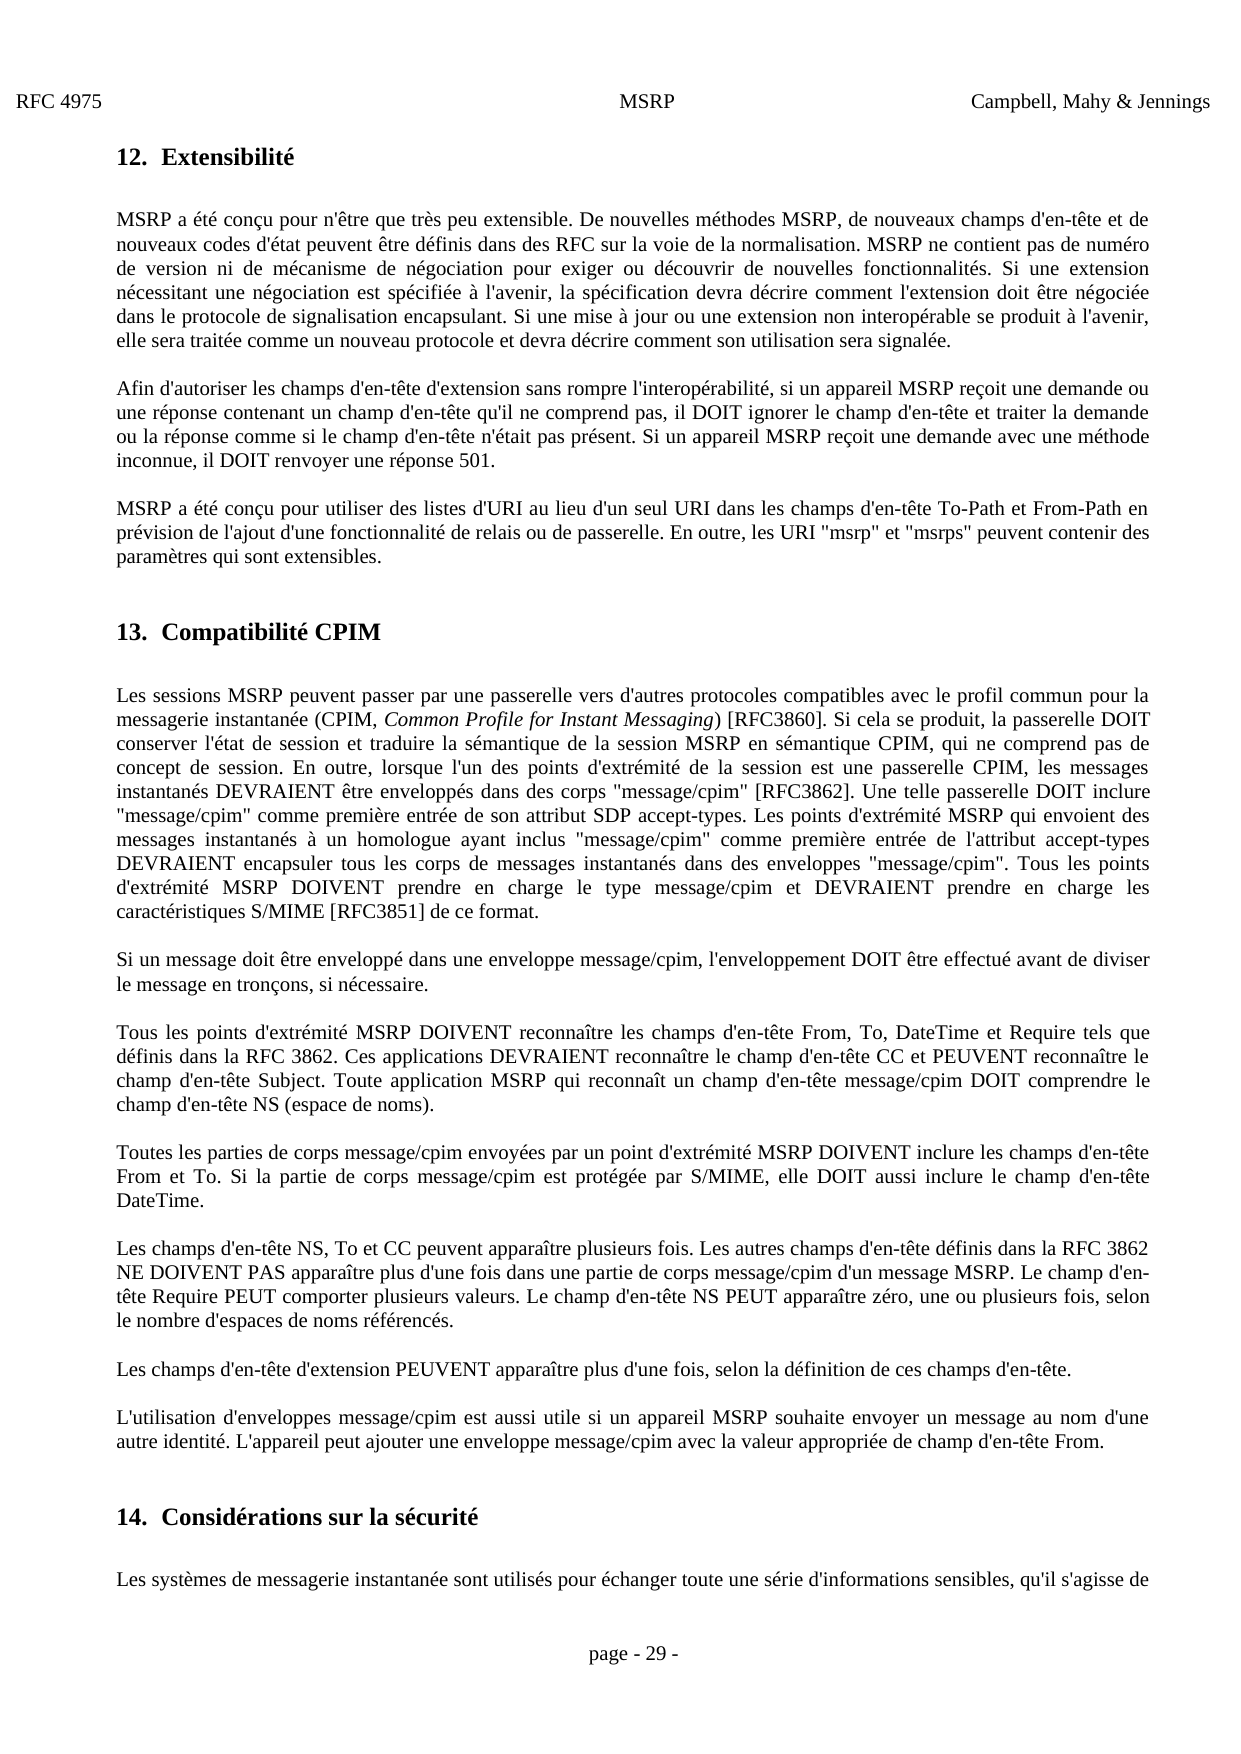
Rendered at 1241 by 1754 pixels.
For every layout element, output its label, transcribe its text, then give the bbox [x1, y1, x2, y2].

text Les champs d'en-tête d'extension PEUVENT apparaître plus d'une fois, selon la définition de ces champs d'en-tête. [116, 1356, 1151, 1381]
text Les systèmes de messagerie instantanée sont utilisés pour échanger toute une série d'informations sensibles, qu'il s'agisse de [116, 1567, 1151, 1591]
text MSRP a été conçu pour utiliser des listes d'URI au lieu d'un seul URI dans les champs d'en-tête To-Path et From-Path en prévision de l'ajout d'une fonctionnalité de relais ou de passerelle. En outre, les URI "msrp" et "msrps" peuvent contenir des paramètres qui sont extensibles. [116, 496, 1151, 568]
subtitle 14. Considérations sur la sécurité [116, 1502, 1151, 1531]
subtitle 12. Extensibilité [116, 142, 1151, 171]
text Les champs d'en-tête NS, To et CC peuvent apparaître plusieurs fois. Les autres champs d'en-tête définis dans la RFC 3862 NE DOIVENT PAS apparaître plus d'une fois dans une partie de corps message/cpim d'un message MSRP. Le champ d'en-tête Require PEUT comporter plusieurs valeurs. Le champ d'en-tête NS PEUT apparaître zéro, une ou plusieurs fois, selon le nombre d'espaces de noms référencés. [116, 1236, 1151, 1332]
text Afin d'autoriser les champs d'en-tête d'extension sans rompre l'interopérabilité, si un appareil MSRP reçoit une demande ou une réponse contenant un champ d'en-tête qu'il ne comprend pas, il DOIT ignorer le champ d'en-tête et traiter la demande ou la réponse comme si le champ d'en-tête n'était pas présent. Si un appareil MSRP reçoit une demande avec une méthode inconnue, il DOIT renvoyer une réponse 501. [116, 376, 1151, 472]
text L'utilisation d'enveloppes message/cpim est aussi utile si un appareil MSRP souhaite envoyer un message au nom d'une autre identité. L'appareil peut ajouter une enveloppe message/cpim avec la valeur appropriée de champ d'en-tête From. [116, 1404, 1151, 1453]
text MSRP a été conçu pour n'être que très peu extensible. De nouvelles méthodes MSRP, de nouveaux champs d'en-tête et de nouveaux codes d'état peuvent être définis dans des RFC sur la voie de la normalisation. MSRP ne contient pas de numéro de version ni de mécanisme de négociation pour exiger ou découvrir de nouvelles fonctionnalités. Si une extension nécessitant une négociation est spécifiée à l'avenir, la spécification devra décrire comment l'extension doit être négociée dans le protocole de signalisation encapsulant. Si une mise à jour ou une extension non interopérable se produit à l'avenir, elle sera traitée comme un nouveau protocole et devra décrire comment son utilisation sera signalée. [116, 207, 1151, 352]
subtitle 13. Compatibilité CPIM [116, 617, 1151, 646]
text Les sessions MSRP peuvent passer par une passerelle vers d'autres protocoles compatibles avec le profil commun pour la messagerie instantanée (CPIM, Common Profile for Instant Messaging) [RFC3860]. Si cela se produit, la passerelle DOIT conserver l'état de session et traduire la sémantique de la session MSRP en sémantique CPIM, qui ne comprend pas de concept de session. En outre, lorsque l'un des points d'extrémité de la session est une passerelle CPIM, les messages instantanés DEVRAIENT être enveloppés dans des corps "message/cpim" [RFC3862]. Une telle passerelle DOIT inclure "message/cpim" comme première entrée de son attribut SDP accept-types. Les points d'extrémité MSRP qui envoient des messages instantanés à un homologue ayant inclus "message/cpim" comme première entrée de l'attribut accept-types DEVRAIENT encapsuler tous les corps de messages instantanés dans des enveloppes "message/cpim". Tous les points d'extrémité MSRP DOIVENT prendre en charge le type message/cpim et DEVRAIENT prendre en charge les caractéristiques S/MIME [RFC3851] de ce format. [116, 683, 1151, 923]
text Tous les points d'extrémité MSRP DOIVENT reconnaître les champs d'en-tête From, To, DateTime et Require tels que définis dans la RFC 3862. Ces applications DEVRAIENT reconnaître le champ d'en-tête CC et PEUVENT reconnaître le champ d'en-tête Subject. Toute application MSRP qui reconnaît un champ d'en-tête message/cpim DOIT comprendre le champ d'en-tête NS (espace de noms). [116, 1019, 1151, 1116]
text Toutes les parties de corps message/cpim envoyées par un point d'extrémité MSRP DOIVENT inclure les champs d'en-tête From et To. Si la partie de corps message/cpim est protégée par S/MIME, elle DOIT aussi inclure le champ d'en-tête DateTime. [116, 1140, 1151, 1212]
text Si un message doit être enveloppé dans une enveloppe message/cpim, l'enveloppement DOIT être effectué avant de diviser le message en tronçons, si nécessaire. [116, 947, 1151, 996]
